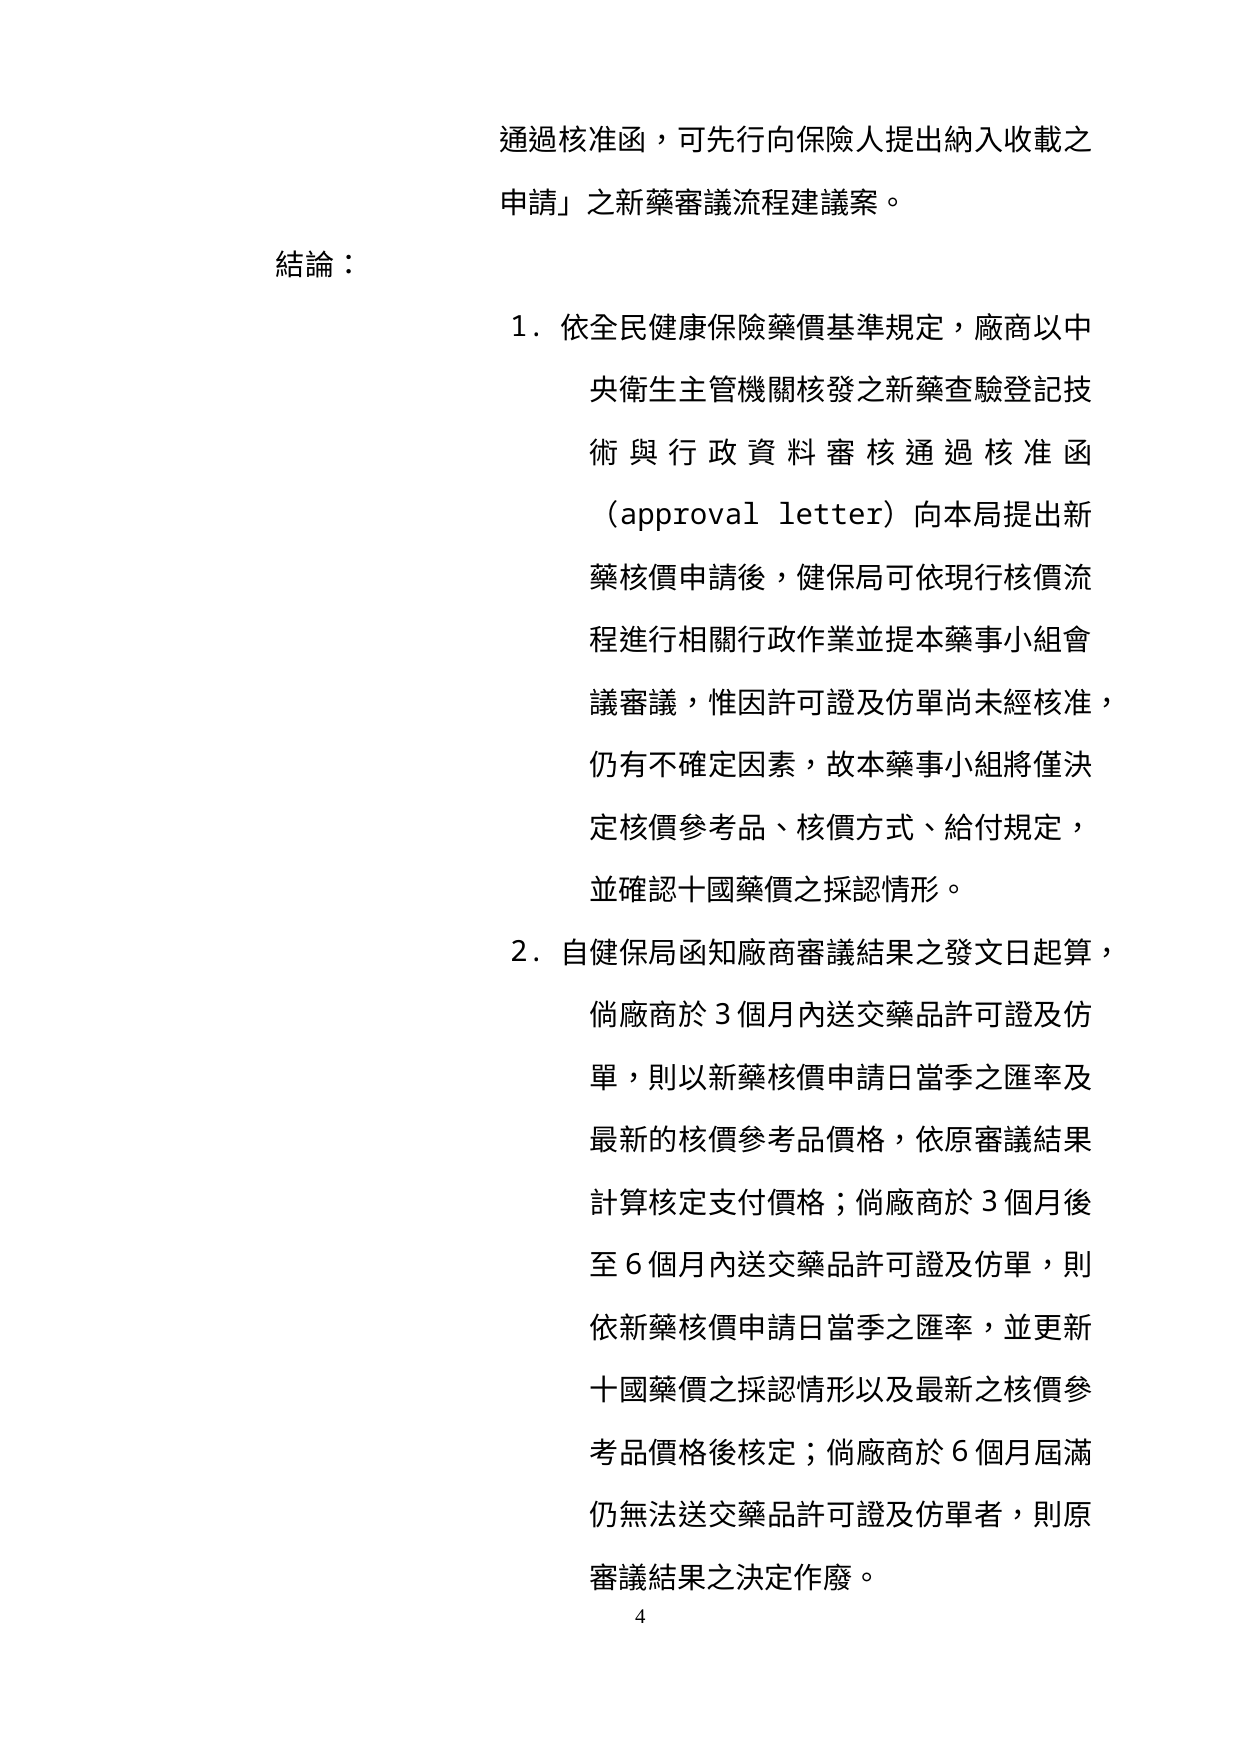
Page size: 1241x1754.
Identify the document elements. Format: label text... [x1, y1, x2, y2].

list 自健保局函知廠商審議結果之發文日起算，倘廠商於3個月內送交藥品許可證及仿單，則以新藥核價申請日當季之匯率及最新的核價參考品價格，依原審議結果計算核定支付價格；倘廠商於3個月後至6個月內送交藥品許可證及仿單，則依新藥核價申請日當季之匯率，並更新十國藥價之採認情形以及最新之核價參考品價格後核定；倘廠商於6個月屆滿仍無法送交藥品許可證及仿單者，則原審議結果之決定作廢。 [510, 909, 1093, 1596]
list 通過核准函，可先行向保險人提出納入收載之申請」之新藥審議流程建議案。 [276, 96, 1093, 221]
list 依全民健康保險藥價基準規定，廠商以中央衛生主管機關核發之新藥查驗登記技術與行政資料審核通過核准函（approval letter）向本局提出新藥核價申請後，健保局可依現行核價流程進行相關行政作業並提本藥事小組會議審議，惟因許可證及仿單尚未經核准，仍有不確定因素，故本藥事小組將僅決定核價參考品、核價方式、給付規定，並確認十國藥價之採認情形。 [510, 284, 1093, 909]
text 結論： [187, 221, 1093, 284]
